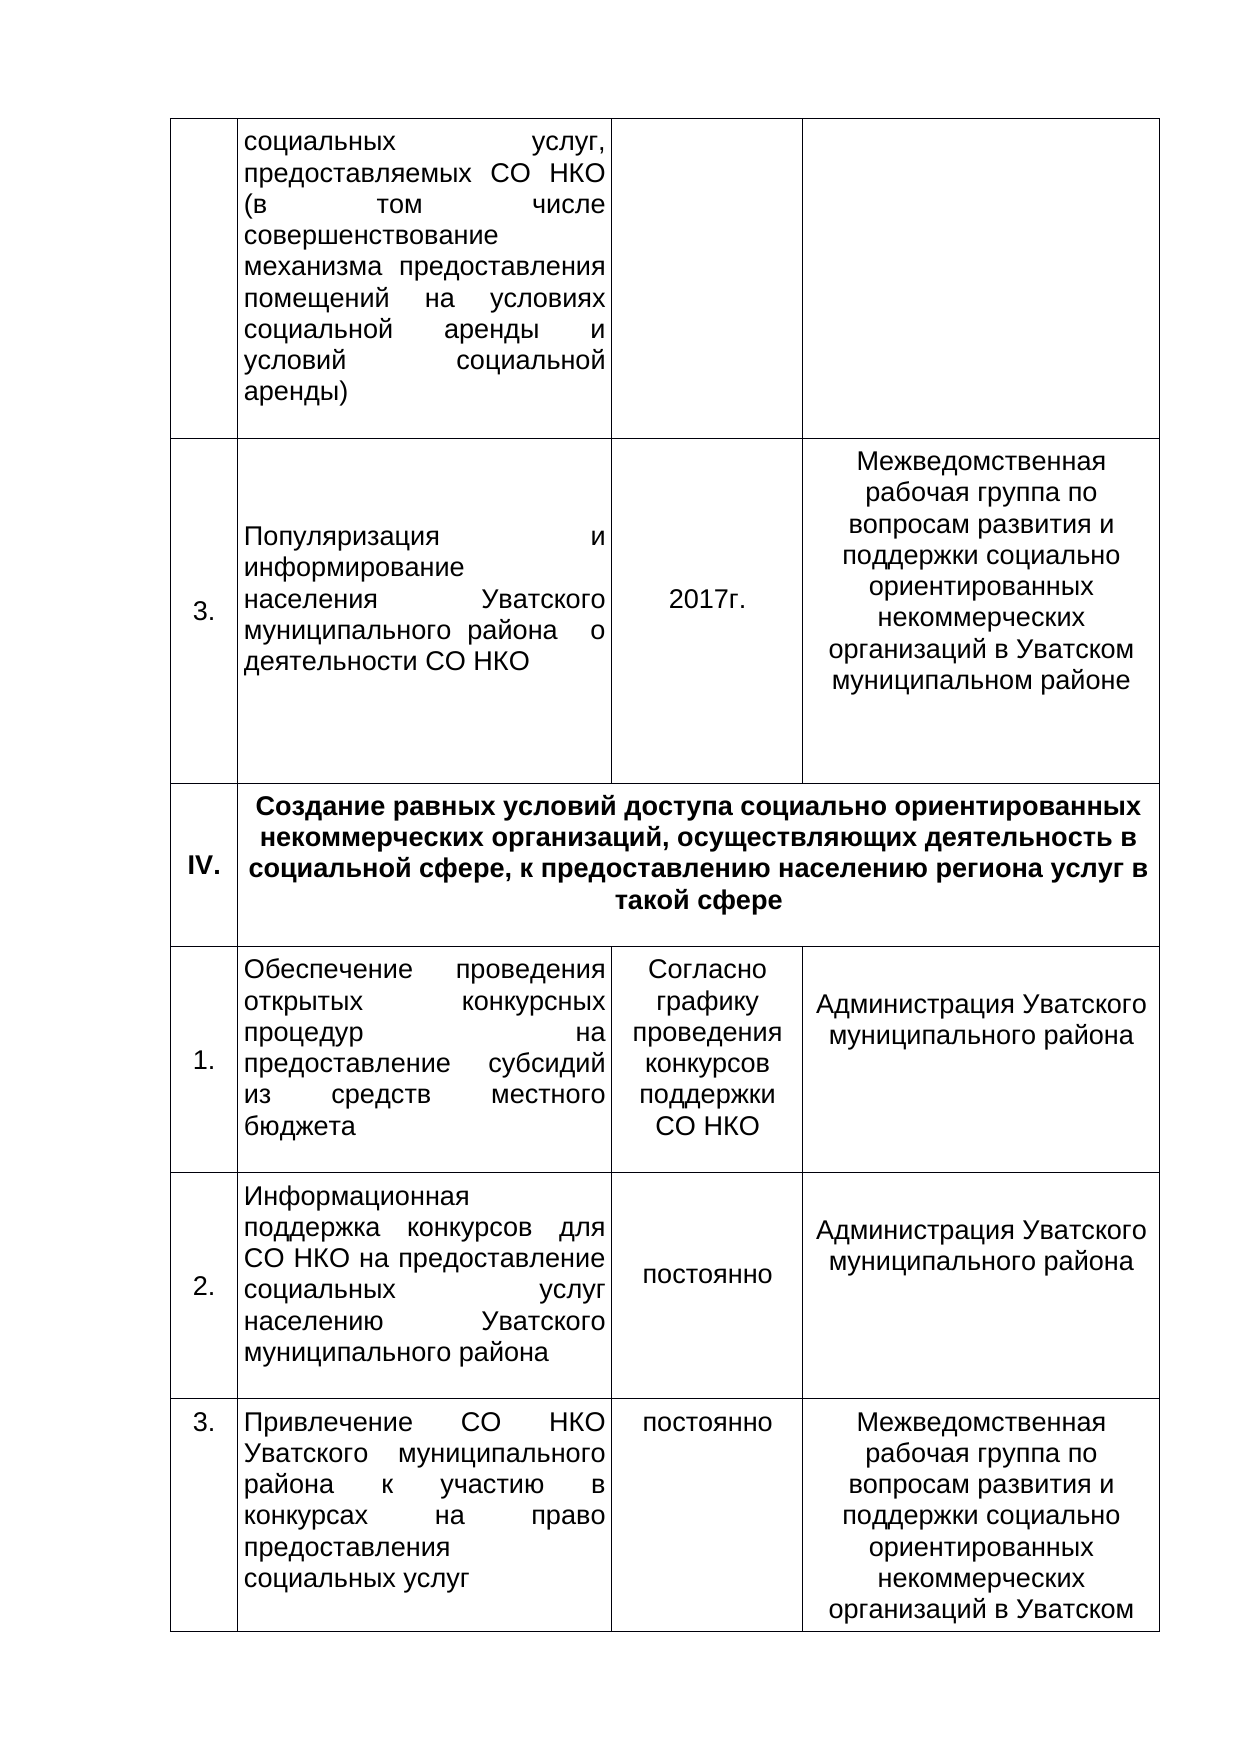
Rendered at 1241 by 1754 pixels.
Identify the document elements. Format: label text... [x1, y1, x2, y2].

table_cell Администрация Уватского муниципального района [803, 1173, 1159, 1398]
table_cell [803, 119, 1159, 438]
table_cell Межведомственная рабочая группа по вопросам развития и поддержки социально ориентированных некоммерческих организаций в Уватском муниципальном районе [803, 439, 1159, 783]
table_cell Администрация Уватского муниципального района [803, 947, 1159, 1172]
table_cell Обеспечение проведения открытых конкурсных процедур на предоставление субсидий из средств местного бюджета [238, 947, 611, 1172]
table_cell 3. [171, 439, 237, 783]
table_cell социальных услуг, предоставляемых СО НКО (в том числе совершенствование механизма предоставления помещений на условиях социальной аренды и условий социальной аренды) [238, 119, 611, 438]
table_cell Создание равных условий доступа социально ориентированных некоммерческих организаций, осуществляющих деятельность в социальной сфере, к предоставлению населению региона услуг в такой сфере [238, 784, 1159, 946]
table_cell Популяризация и информирование населения Уватского муниципального района о деятельности СО НКО [238, 439, 611, 783]
table_cell 1. [171, 947, 237, 1172]
table_cell [612, 119, 802, 438]
table_cell IV. [171, 784, 237, 946]
table_cell Межведомственная рабочая группа по вопросам развития и поддержки социально ориентированных некоммерческих организаций в Уватском [803, 1399, 1159, 1631]
table_cell Привлечение СО НКО Уватского муниципального района к участию в конкурсах на право предоставления социальных услуг [238, 1399, 611, 1631]
table_cell 2. [171, 1173, 237, 1398]
table_cell 2017г. [612, 439, 802, 783]
table_cell постоянно [612, 1399, 802, 1631]
table_cell [171, 119, 237, 438]
table_cell Информационная поддержка конкурсов для СО НКО на предоставление социальных услуг населению Уватского муниципального района [238, 1173, 611, 1398]
table_cell постоянно [612, 1173, 802, 1398]
table_cell Согласно графику проведения конкурсов поддержки СО НКО [612, 947, 802, 1172]
table_cell 3. [171, 1399, 237, 1631]
